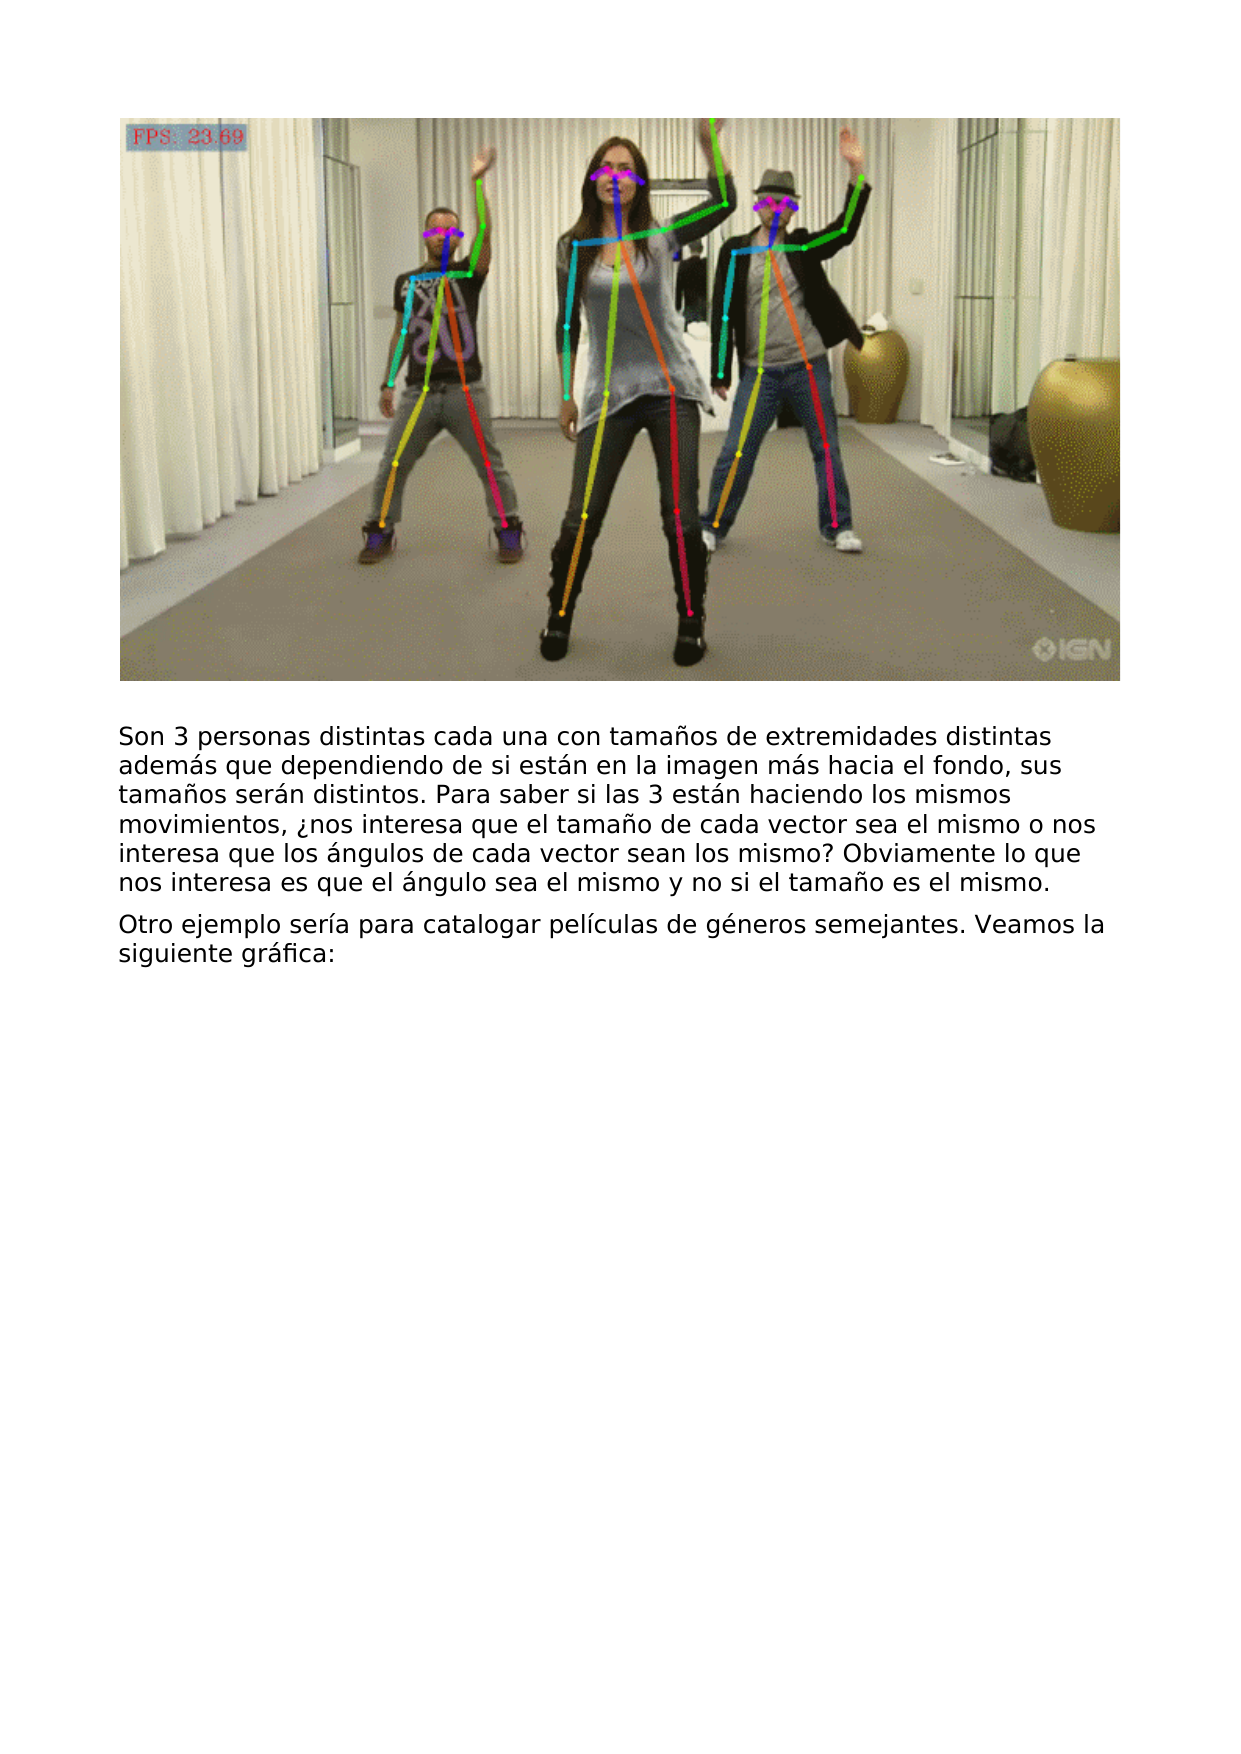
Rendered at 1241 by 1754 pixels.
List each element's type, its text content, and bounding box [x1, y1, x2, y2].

picture [120, 118, 1121, 681]
text Otro ejemplo sería para catalogar películas de géneros semejantes. Veamos la siguiente gráfica: [118, 910, 1122, 968]
text Son 3 personas distintas cada una con tamaños de extremidades distintas además que dependiendo de si están en la imagen más hacia el fondo, sus tamaños serán distintos. Para saber si las 3 están haciendo los mismos movimientos, ¿nos interesa que el tamaño de cada vector sea el mismo o nos interesa que los ángulos de cada vector sean los mismo? Obviamente lo que nos interesa es que el ángulo sea el mismo y no si el tamaño es el mismo. [118, 722, 1122, 897]
